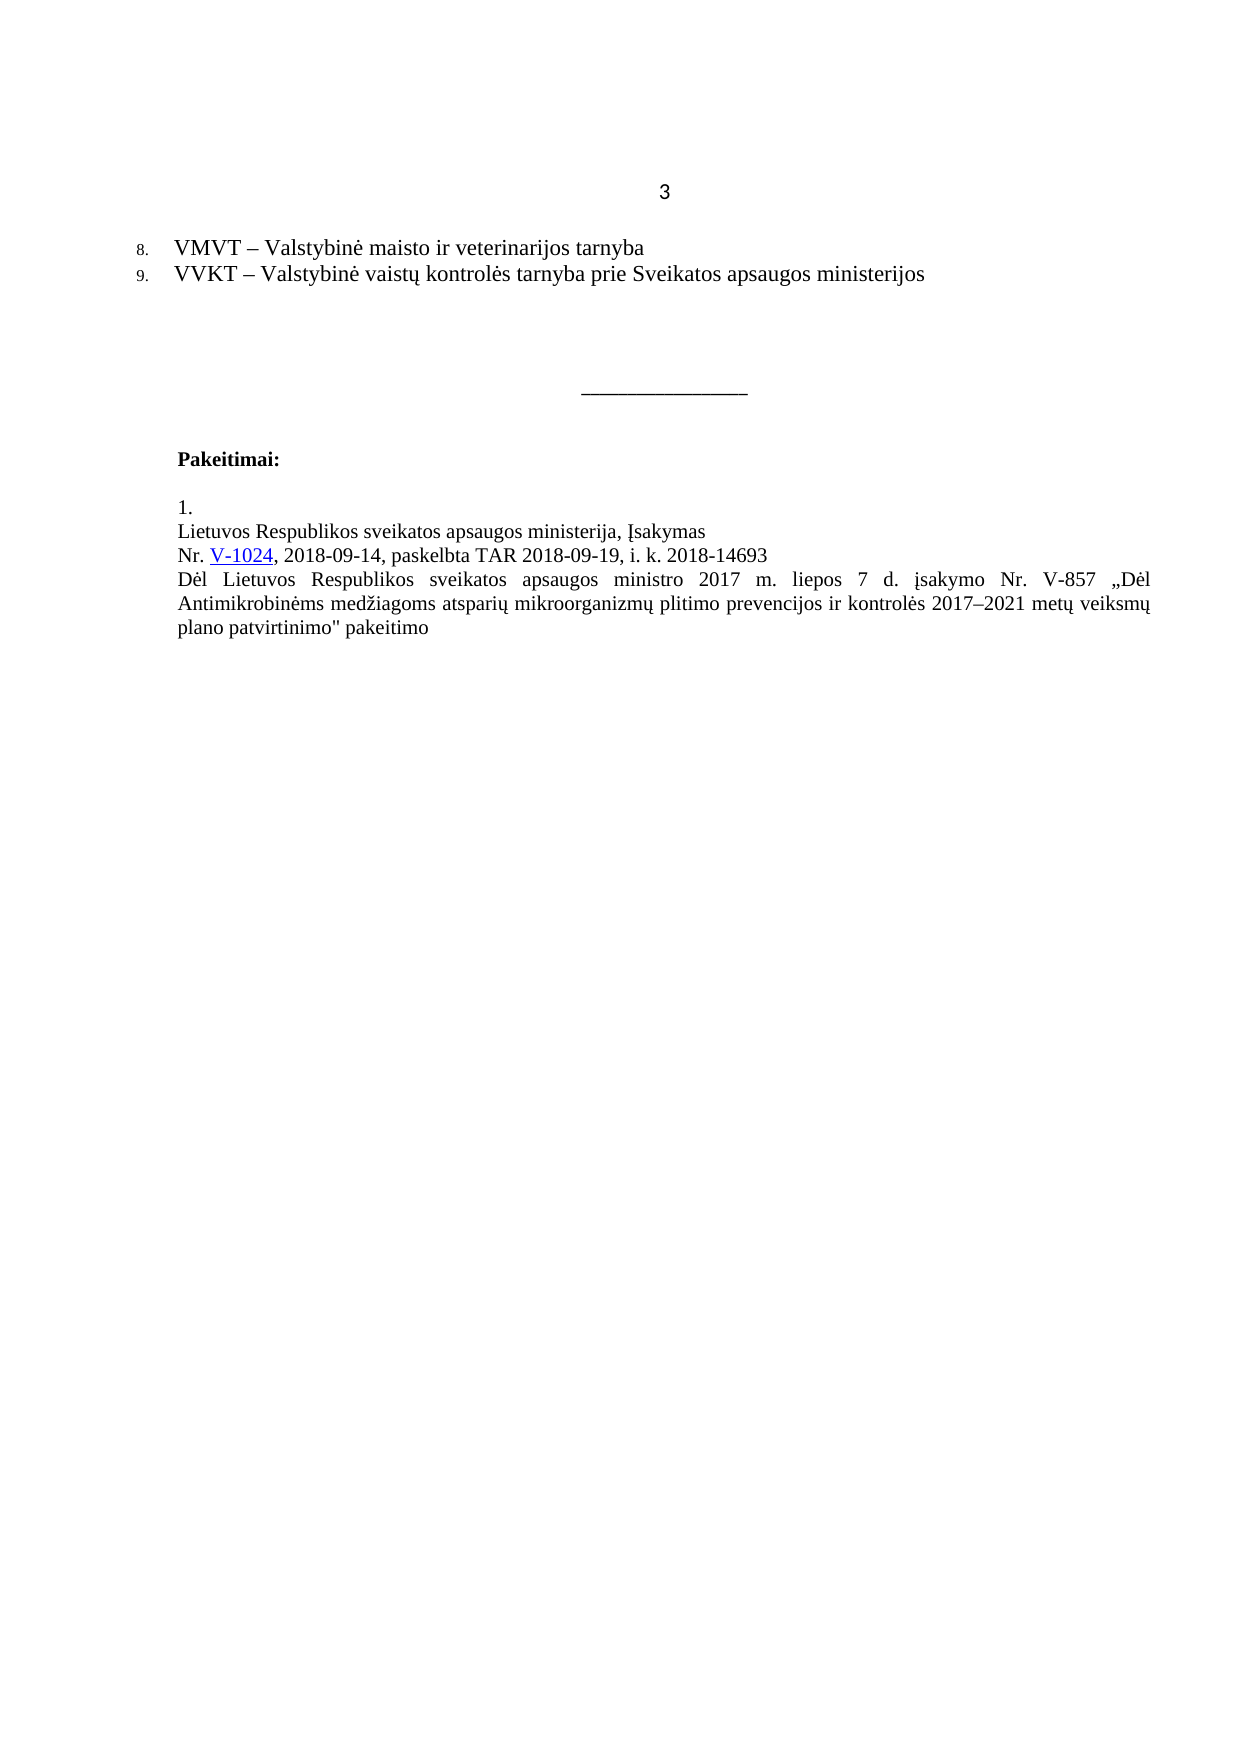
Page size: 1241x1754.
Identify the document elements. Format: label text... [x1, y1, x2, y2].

text Lietuvos Respublikos sveikatos apsaugos ministerija, Įsakymas [177, 519, 1152, 543]
text Pakeitimai: [177, 446, 1152, 471]
text Nr. V-1024, 2018-09-14, paskelbta TAR 2018-09-19, i. k. 2018-14693 [177, 543, 1152, 567]
text 1. [177, 494, 1152, 519]
table_header 1. ASPĮ – asmens sveikatos priežiūros įstaiga 2. ECDC – Europos ligų prevencijos ir kontrolės centras 3. HI – Higienos institutas 4. IKS – infekcijų kontrolės specialistas 5. LSMU – Lietuvos sveikatos mokslų universitetas 6. SAM – Lietuvos Respublikos sveikatos apsaugos ministerija 7. VLK – Valstybinė ligonių kasa prie Sveikatos apsaugos ministerijos 8. VMVT – Valstybinė maisto ir veterinarijos tarnyba 9. VVKT – Valstybinė vaistų kontrolės tarnyba prie Sveikatos apsaugos ministerijos [144, 234, 1192, 313]
text Dėl Lietuvos Respublikos sveikatos apsaugos ministro 2017 m. liepos 7 d. įsakymo Nr. V-857 „Dėl Antimikrobinėms medžiagoms atsparių mikroorganizmų plitimo prevencijos ir kontrolės 2017–2021 metų veiksmų plano patvirtinimo" pakeitimo [177, 567, 1152, 639]
text __________________ [177, 370, 1152, 398]
